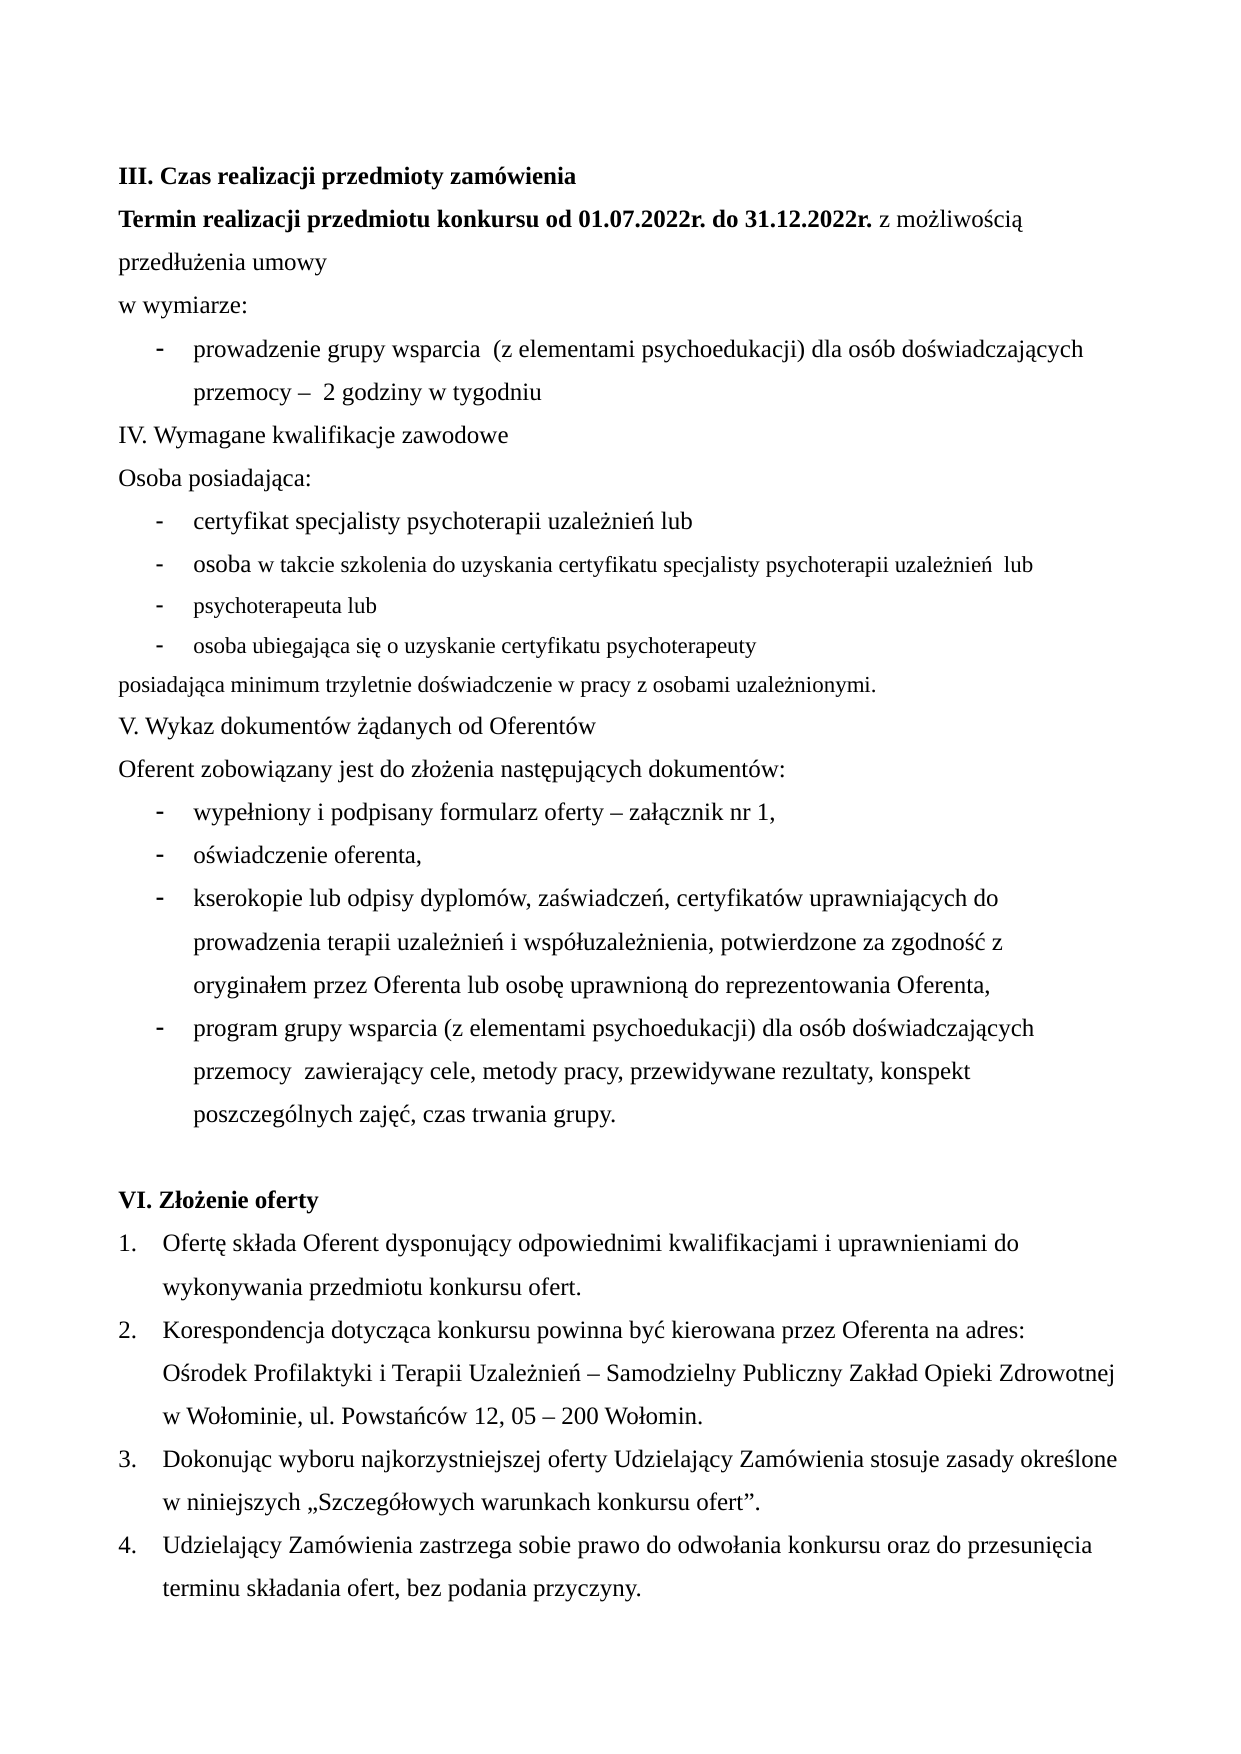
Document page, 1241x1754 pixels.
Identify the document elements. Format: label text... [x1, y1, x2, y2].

list osoba w takcie szkolenia do uzyskania certyfikatu specjalisty psychoterapii uzależnień lub [156, 549, 1122, 578]
list osoba ubiegająca się o uzyskanie certyfikatu psychoterapeuty [156, 632, 1122, 658]
list Ofertę składa Oferent dysponujący odpowiednimi kwalifikacjami i uprawnieniami do wykonywania przedmiotu konkursu ofert. [118, 1228, 1122, 1300]
text Oferent zobowiązany jest do złożenia następujących dokumentów: [118, 754, 1122, 783]
text III. Czas realizacji przedmioty zamówienia [118, 161, 1122, 190]
text Termin realizacji przedmiotu konkursu od 01.07.2022r. do 31.12.2022r. z możliwością przedłużenia umowy [118, 204, 1122, 276]
list certyfikat specjalisty psychoterapii uzależnień lub [156, 506, 1122, 535]
text w wymiarze: [118, 291, 1122, 319]
list Dokonując wyboru najkorzystniejszej oferty Udzielający Zamówienia stosuje zasady określone w niniejszych „Szczegółowych warunkach konkursu ofert”. [118, 1444, 1122, 1516]
list Udzielający Zamówienia zastrzega sobie prawo do odwołania konkursu oraz do przesunięcia terminu składania ofert, bez podania przyczyny. [118, 1530, 1122, 1602]
list Korespondencja dotycząca konkursu powinna być kierowana przez Oferenta na adres: Ośrodek Profilaktyki i Terapii Uzależnień – Samodzielny Publiczny Zakład Opieki Zdrowotnej w Wołominie, ul. Powstańców 12, 05 – 200 Wołomin. [118, 1315, 1122, 1430]
text IV. Wymagane kwalifikacje zawodowe [118, 420, 1122, 449]
list oświadczenie oferenta, [156, 840, 1122, 869]
list psychoterapeuta lub [156, 592, 1122, 619]
list kserokopie lub odpisy dyplomów, zaświadczeń, certyfikatów uprawniających do prowadzenia terapii uzależnień i współuzależnienia, potwierdzone za zgodność z oryginałem przez Oferenta lub osobę uprawnioną do reprezentowania Oferenta, [156, 883, 1122, 998]
text V. Wykaz dokumentów żądanych od Oferentów [118, 711, 1122, 740]
text posiadająca minimum trzyletnie doświadczenie w pracy z osobami uzależnionymi. [118, 671, 1122, 698]
text VI. Złożenie oferty [118, 1185, 1122, 1214]
list wypełniony i podpisany formularz oferty – załącznik nr 1, [156, 797, 1122, 826]
text Osoba posiadająca: [118, 463, 1122, 492]
list prowadzenie grupy wsparcia (z elementami psychoedukacji) dla osób doświadczających przemocy – 2 godziny w tygodniu [156, 334, 1122, 406]
list program grupy wsparcia (z elementami psychoedukacji) dla osób doświadczających przemocy zawierający cele, metody pracy, przewidywane rezultaty, konspekt poszczególnych zajęć, czas trwania grupy. [156, 1013, 1122, 1128]
